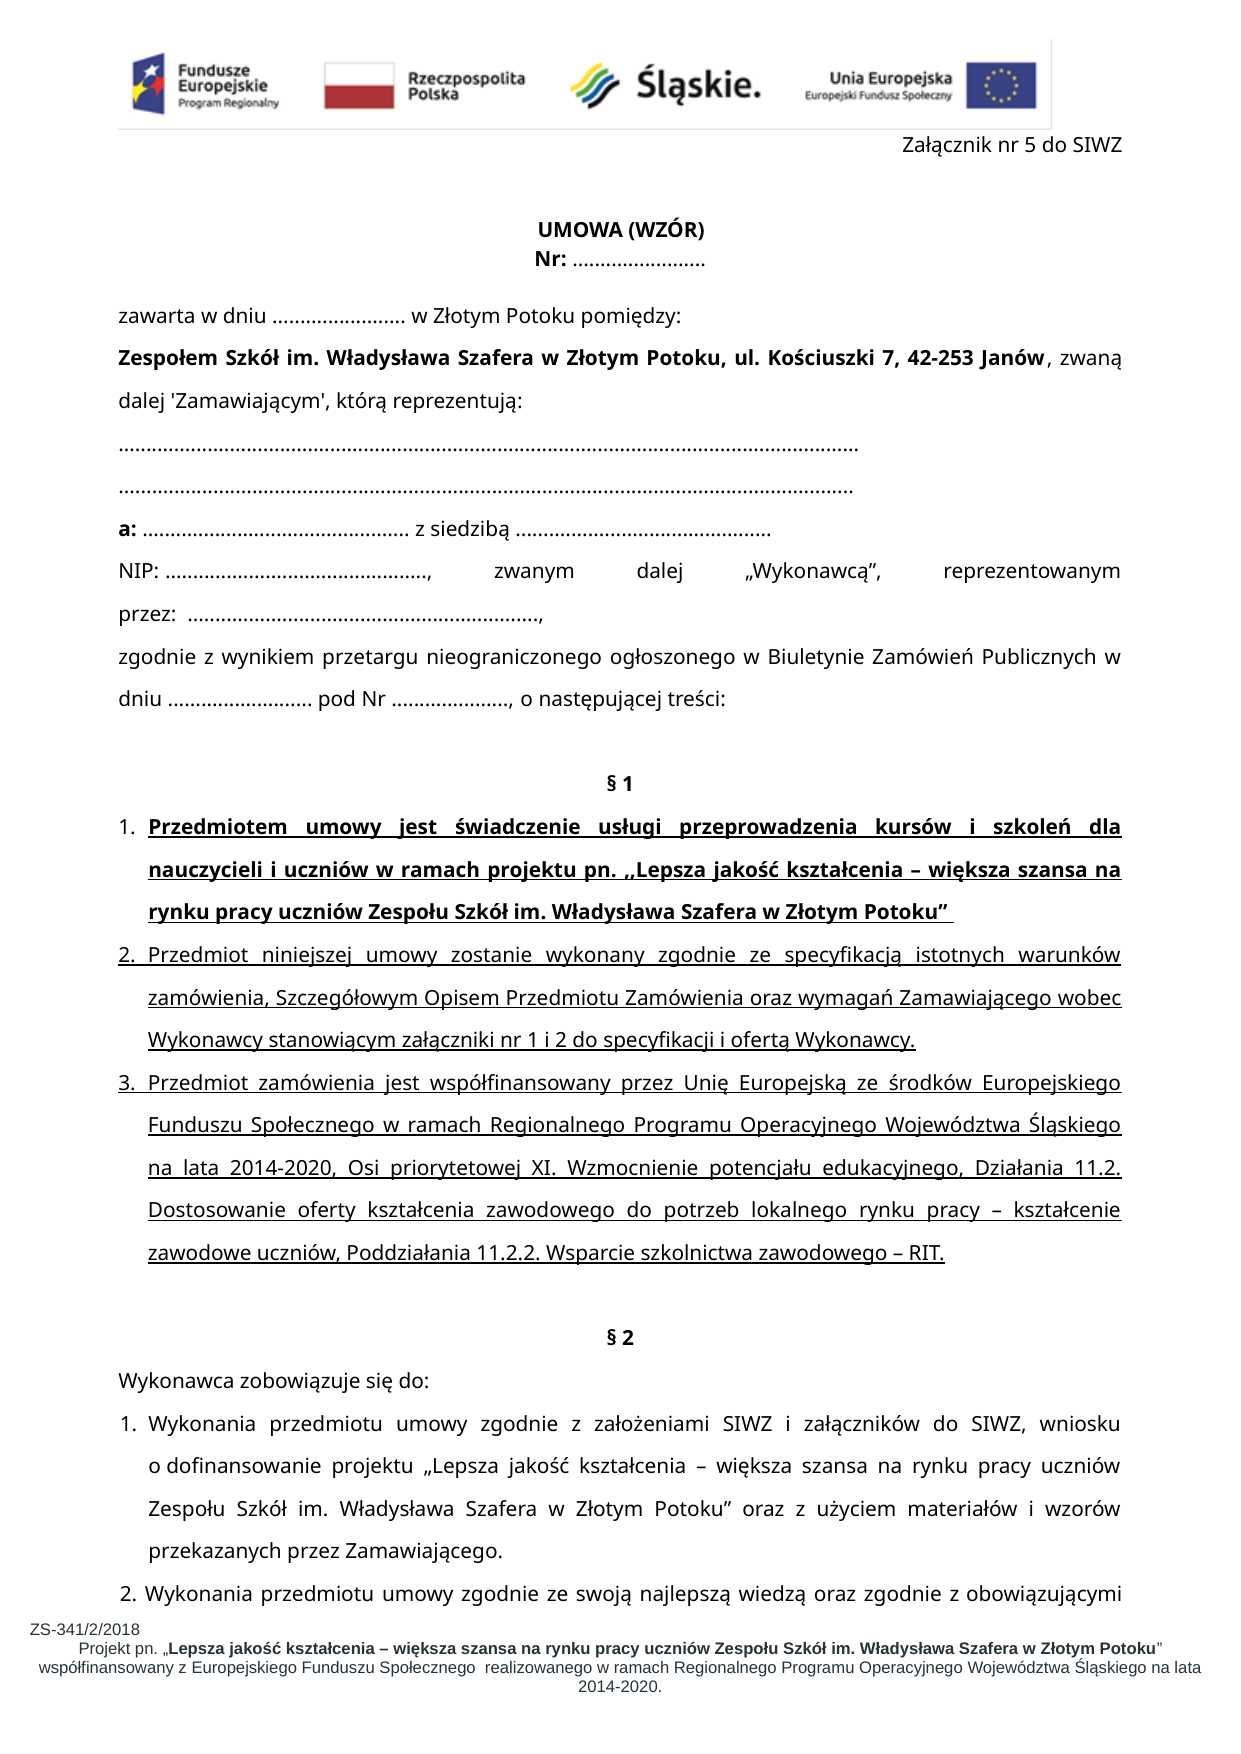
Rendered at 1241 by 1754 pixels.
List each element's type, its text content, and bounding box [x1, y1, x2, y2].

text Nr: ........................ [118, 244, 1122, 272]
text 3. Przedmiot zamówienia jest współfinansowany przez Unię Europejską ze środków Europejskiego [118, 1068, 1122, 1092]
text 1. Wykonania przedmiotu umowy zgodnie z założeniami SIWZ i załączników do SIWZ, wniosku o dofinansowanie projektu „Lepsza jakość kształcenia – większa szansa na rynku pracy uczniów Zespołu Szkół im. Władysława Szafera w Złotym Potoku” oraz z użyciem materiałów i wzorów przekazanych przez Zamawiającego. [119, 1409, 1122, 1565]
subtitle UMOWA (WZÓR) [120, 216, 1122, 244]
text Załącznik nr 5 do SIWZ [118, 130, 1122, 159]
text 2. Przedmiot niniejszej umowy zostanie wykonany zgodnie ze specyfikacją istotnych warunków zamówienia, Szczegółowym Opisem Przedmiotu Zamówienia oraz wymagań Zamawiającego wobec Wykonawcy stanowiącym załączniki nr 1 i 2 do specyfikacji i ofertą Wykonawcy. [118, 940, 1122, 1054]
text zawarta w dniu ........................ w Złotym Potoku pomiędzy: [118, 301, 1122, 329]
text .................................................................................................................................... [118, 471, 1122, 500]
text Zespołem Szkół im. Władysława Szafera w Złotym Potoku, ul. Kościuszki 7, 42-253 Janów, zwaną dalej 'Zamawiającym', którą reprezentują: [118, 343, 1122, 414]
text a: ................................................ z siedzibą .............................................. [118, 514, 1122, 542]
text 2. Wykonania przedmiotu umowy zgodnie ze swoją najlepszą wiedzą oraz zgodnie z obowiązującymi [119, 1579, 1122, 1607]
text Funduszu Społecznego w ramach Regionalnego Programu Operacyjnego Województwa Śląskiego na lata 2014-2020, Osi priorytetowej XI. Wzmocnienie potencjału edukacyjnego, Działania 11.2. Dostosowanie oferty kształcenia zawodowego do potrzeb lokalnego rynku pracy – kształcenie zawodowe uczniów, Poddziałania 11.2.2. Wsparcie szkolnictwa zawodowego – RIT. [118, 1093, 1122, 1267]
text § 1 [118, 769, 1122, 798]
text NIP: ..............................................., zwanym dalej „Wykonawcą”, reprezentowanym przez: ..............................................................., [118, 557, 1122, 628]
text ….................................................................................................................................. [118, 429, 1122, 457]
text § 2 [118, 1323, 1122, 1352]
text zgodnie z wynikiem przetargu nieograniczonego ogłoszonego w Biuletynie Zamówień Publicznych w dniu .......................... pod Nr ....................., o następującej treści: [118, 642, 1122, 713]
text 1. Przedmiotem umowy jest świadczenie usługi przeprowadzenia kursów i szkoleń dla nauczycieli i uczniów w ramach projektu pn. ,,Lepsza jakość kształcenia – większa szansa na rynku pracy uczniów Zespołu Szkół im. Władysława Szafera w Złotym Potoku” [118, 812, 1122, 926]
text Wykonawca zobowiązuje się do: [118, 1366, 1122, 1394]
